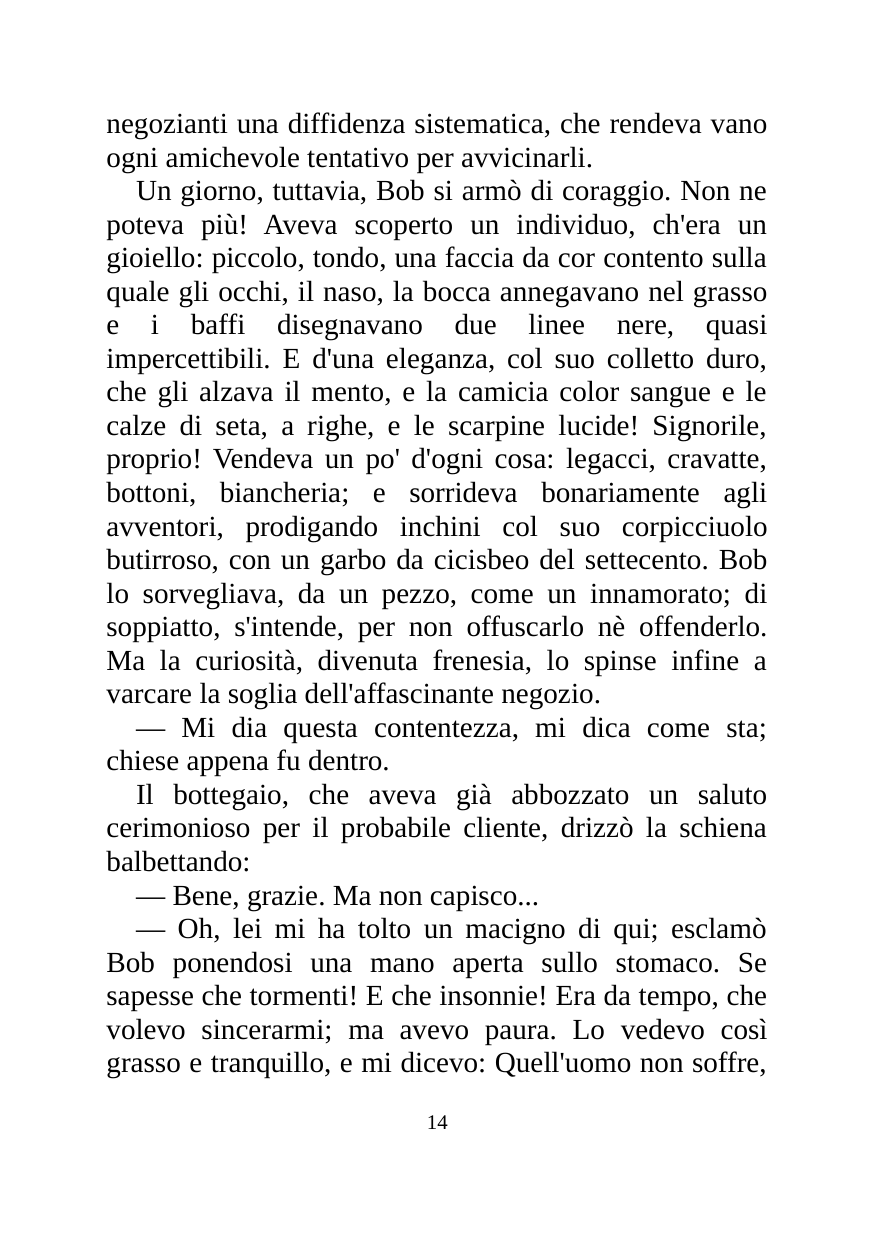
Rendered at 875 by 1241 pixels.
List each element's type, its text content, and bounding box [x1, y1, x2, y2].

text Un giorno, tuttavia, Bob si armò di coraggio. Non ne poteva più! Aveva scoperto un individuo, ch'era un gioiello: piccolo, tondo, una faccia da cor contento sulla quale gli occhi, il naso, la bocca annegavano nel grasso e i baffi disegnavano due linee nere, quasi impercettibili. E d'una eleganza, col suo colletto duro, che gli alzava il mento, e la camicia color sangue e le calze di seta, a righe, e le scarpine lucide! Signorile, proprio! Vendeva un po' d'ogni cosa: legacci, cravatte, bottoni, biancheria; e sorrideva bonariamente agli avventori, prodigando inchini col suo corpicciuolo butirroso, con un garbo da cicisbeo del settecento. Bob lo sorvegliava, da un pezzo, come un innamorato; di soppiatto, s'intende, per non offuscarlo nè offenderlo. Ma la curiosità, divenuta frenesia, lo spinse infine a varcare la soglia dell'affascinante negozio. [106, 173, 768, 710]
text — Bene, grazie. Ma non capisco... [106, 878, 768, 911]
text — Oh, lei mi ha tolto un macigno di qui; esclamò Bob ponendosi una mano aperta sullo stomaco. Se sapesse che tormenti! E che insonnie! Era da tempo, che volevo sincerarmi; ma avevo paura. Lo vedevo così grasso e tranquillo, e mi dicevo: Quell'uomo non soffre, [106, 911, 768, 1079]
text negozianti una diffidenza sistematica, che rendeva vano ogni amichevole tentativo per avvicinarli. [106, 106, 768, 173]
text Il bottegaio, che aveva già abbozzato un saluto cerimonioso per il probabile cliente, drizzò la schiena balbettando: [106, 777, 768, 878]
text — Mi dia questa contentezza, mi dica come sta; chiese appena fu dentro. [106, 710, 768, 777]
